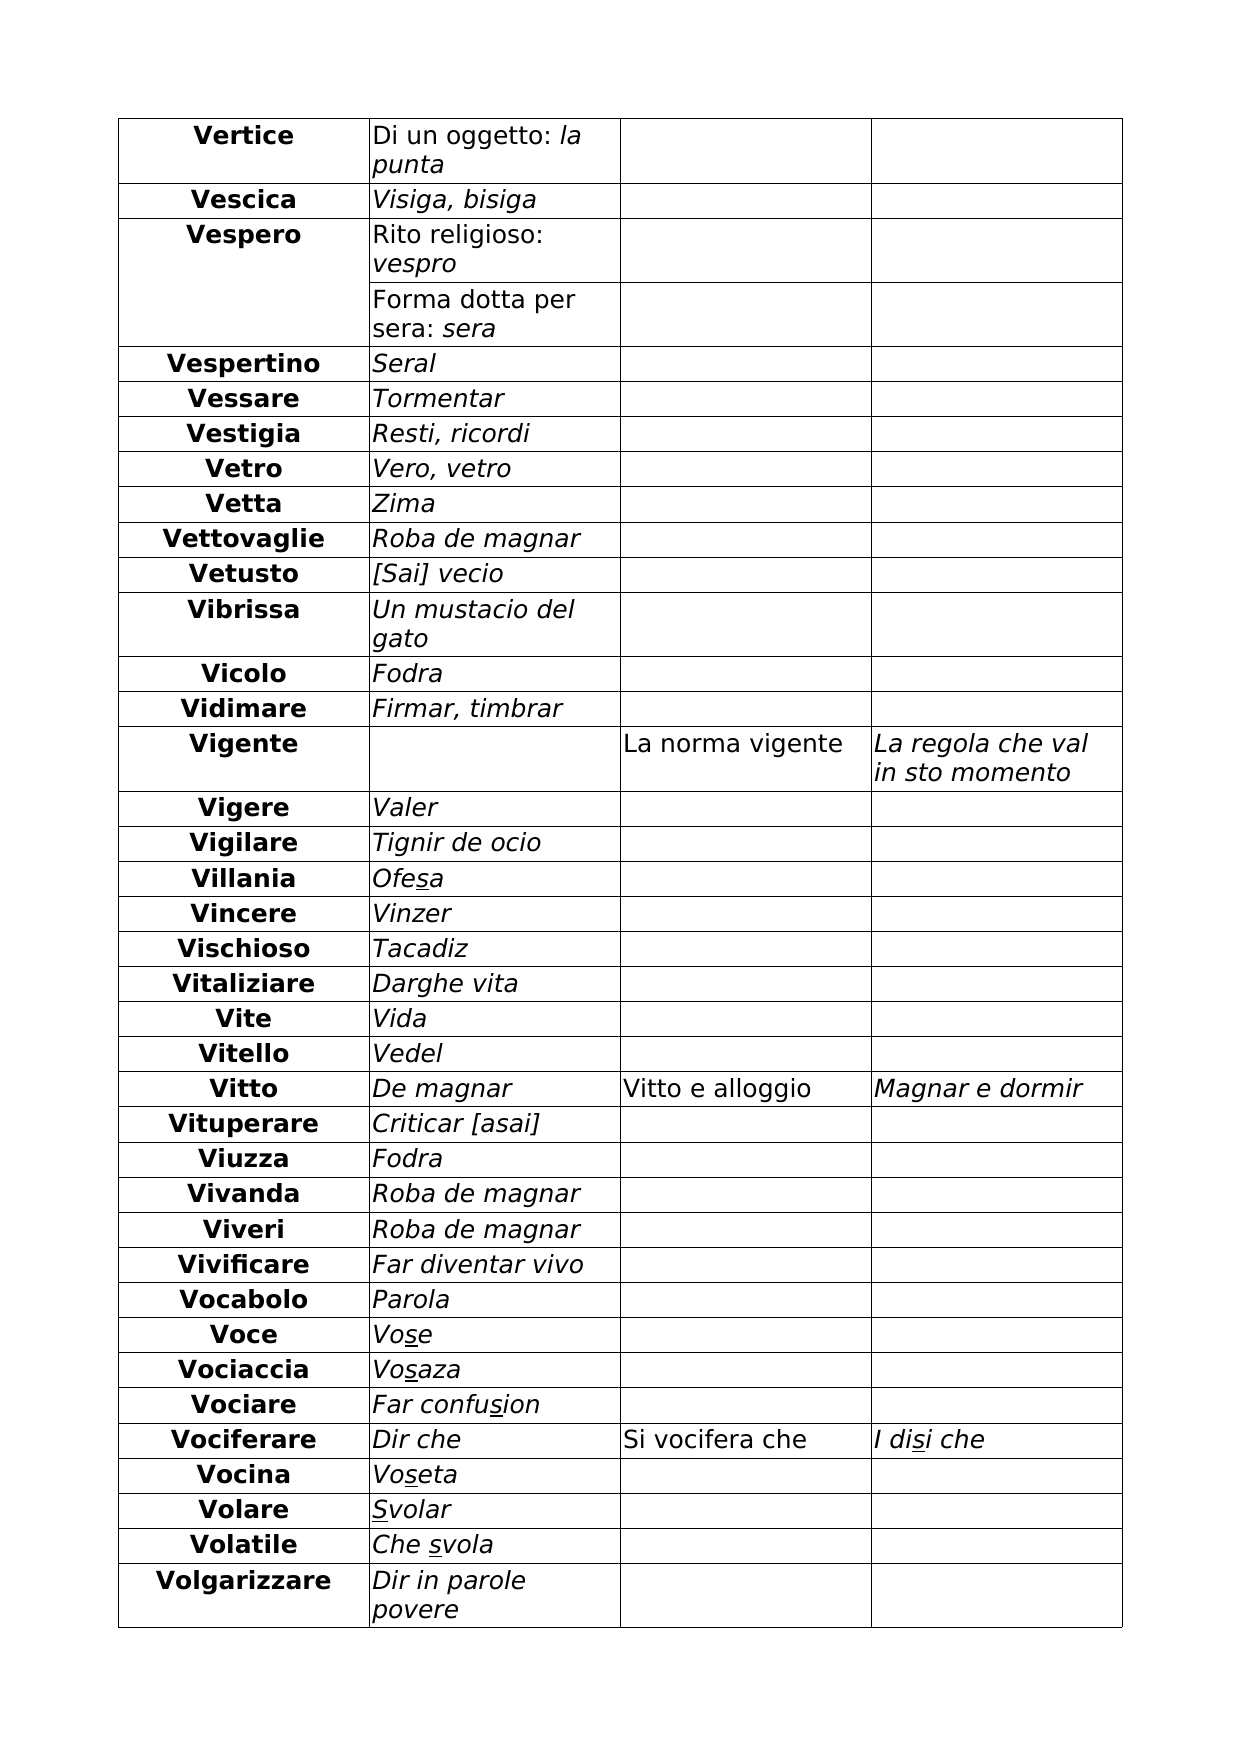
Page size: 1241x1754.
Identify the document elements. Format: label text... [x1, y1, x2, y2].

table_cell [872, 487, 1122, 522]
table_cell Voce [119, 1318, 369, 1352]
table_cell Far confusion [370, 1388, 620, 1422]
table_cell [872, 593, 1122, 656]
table_cell Vivificare [119, 1248, 369, 1282]
table_cell Vigente [119, 727, 369, 791]
table_cell [621, 558, 871, 592]
table_cell [621, 792, 871, 826]
table_cell Fodra [370, 1143, 620, 1177]
table_cell Firmar, timbrar [370, 692, 620, 726]
table_cell [621, 657, 871, 691]
table_cell Vespertino [119, 347, 369, 381]
table_cell [621, 452, 871, 486]
table_cell [872, 523, 1122, 557]
table_cell [872, 827, 1122, 861]
table_cell [872, 1318, 1122, 1352]
table_cell [621, 1213, 871, 1247]
table_cell Vose [370, 1318, 620, 1352]
table_cell La norma vigente [621, 727, 871, 791]
table_cell Far diventar vivo [370, 1248, 620, 1282]
table_cell Vertice [119, 119, 369, 182]
table_cell Volare [119, 1494, 369, 1528]
table_cell Vessare [119, 382, 369, 416]
table_cell [872, 1529, 1122, 1563]
table_cell Vicolo [119, 657, 369, 691]
table_cell [872, 1494, 1122, 1528]
table_cell Volgarizzare [119, 1564, 369, 1627]
table_cell Vestigia [119, 417, 369, 451]
table_cell Tacadiz [370, 932, 620, 966]
table_cell [621, 897, 871, 931]
table_cell Valer [370, 792, 620, 826]
table_cell [872, 219, 1122, 282]
table_cell [621, 119, 871, 182]
table_cell Vosaza [370, 1353, 620, 1387]
table_cell [621, 932, 871, 966]
table_cell [872, 692, 1122, 726]
table_cell [872, 283, 1122, 346]
table_cell Criticar [asai] [370, 1107, 620, 1142]
table_cell Voseta [370, 1459, 620, 1493]
table_cell Vespero [119, 219, 369, 346]
table_cell Rito religioso: vespro [370, 219, 620, 282]
table_cell [621, 523, 871, 557]
table_cell [872, 558, 1122, 592]
table_cell [621, 967, 871, 1001]
table_cell Vociferare [119, 1424, 369, 1457]
table_cell Svolar [370, 1494, 620, 1528]
table_cell [Sai] vecio [370, 558, 620, 592]
table_cell [872, 897, 1122, 931]
table_cell [872, 452, 1122, 486]
table_cell [872, 1283, 1122, 1317]
table_cell Vinzer [370, 897, 620, 931]
table_cell Vettovaglie [119, 523, 369, 557]
table_cell [621, 1353, 871, 1387]
table_cell [621, 417, 871, 451]
table_cell Vite [119, 1002, 369, 1036]
table_cell [621, 862, 871, 896]
table_cell [872, 184, 1122, 217]
table_cell Vero, vetro [370, 452, 620, 486]
table_cell [370, 727, 620, 791]
table_cell [872, 1037, 1122, 1071]
table_cell Roba de magnar [370, 1213, 620, 1247]
table_cell Zima [370, 487, 620, 522]
table_cell [872, 382, 1122, 416]
table_cell Roba de magnar [370, 1178, 620, 1212]
table_cell [621, 692, 871, 726]
table_cell Tignir de ocio [370, 827, 620, 861]
table_cell Vitello [119, 1037, 369, 1071]
table_cell [872, 1353, 1122, 1387]
table_cell Magnar e dormir [872, 1072, 1122, 1106]
table_cell Forma dotta per sera: sera [370, 283, 620, 346]
table_cell Vociare [119, 1388, 369, 1422]
table_cell [621, 1283, 871, 1317]
table_cell [621, 219, 871, 282]
table_cell [872, 119, 1122, 182]
table_cell Che svola [370, 1529, 620, 1563]
table_cell Vocabolo [119, 1283, 369, 1317]
table_cell Vigere [119, 792, 369, 826]
table_cell [872, 1564, 1122, 1627]
table_cell Viuzza [119, 1143, 369, 1177]
table_cell [621, 1529, 871, 1563]
table_cell [872, 932, 1122, 966]
table_cell Villania [119, 862, 369, 896]
table_cell Si vocifera che [621, 1424, 871, 1457]
table_cell [872, 347, 1122, 381]
table_cell Vitaliziare [119, 967, 369, 1001]
table_cell Vedel [370, 1037, 620, 1071]
table_cell Vetta [119, 487, 369, 522]
table_cell [621, 1388, 871, 1422]
table_cell [621, 1178, 871, 1212]
table_cell [621, 1143, 871, 1177]
table_cell Vociaccia [119, 1353, 369, 1387]
table_cell [621, 1107, 871, 1142]
table_cell Tormentar [370, 382, 620, 416]
table_cell [621, 487, 871, 522]
table_cell Vigilare [119, 827, 369, 861]
table_cell [621, 1494, 871, 1528]
table_cell Vitto [119, 1072, 369, 1106]
table_cell [621, 1318, 871, 1352]
table_cell [621, 1564, 871, 1627]
table_cell Darghe vita [370, 967, 620, 1001]
table_cell [872, 792, 1122, 826]
table_cell [872, 1107, 1122, 1142]
table_cell Dir in parole povere [370, 1564, 620, 1627]
table_cell Ofesa [370, 862, 620, 896]
table_cell Vida [370, 1002, 620, 1036]
table_cell Vidimare [119, 692, 369, 726]
table_cell La regola che val in sto momento [872, 727, 1122, 791]
table_cell Vetusto [119, 558, 369, 592]
table_cell Viveri [119, 1213, 369, 1247]
table_cell Di un oggetto: la punta [370, 119, 620, 182]
table_cell [621, 593, 871, 656]
table_cell Resti, ricordi [370, 417, 620, 451]
table_cell [872, 862, 1122, 896]
table_cell [621, 1248, 871, 1282]
table_cell Vischioso [119, 932, 369, 966]
table_cell Fodra [370, 657, 620, 691]
table_cell [621, 347, 871, 381]
table_cell Un mustacio del gato [370, 593, 620, 656]
table_cell Seral [370, 347, 620, 381]
table_cell Vincere [119, 897, 369, 931]
table_cell Vocina [119, 1459, 369, 1493]
table_cell [872, 1002, 1122, 1036]
table_cell De magnar [370, 1072, 620, 1106]
table_cell Parola [370, 1283, 620, 1317]
table_cell I disi che [872, 1424, 1122, 1457]
table_cell Vibrissa [119, 593, 369, 656]
table_cell [621, 1002, 871, 1036]
table_cell [872, 1248, 1122, 1282]
table_cell Roba de magnar [370, 523, 620, 557]
table_cell [872, 417, 1122, 451]
table_cell [621, 184, 871, 217]
table_cell [872, 967, 1122, 1001]
table_cell [872, 1178, 1122, 1212]
table_cell Vivanda [119, 1178, 369, 1212]
table_cell Vescica [119, 184, 369, 217]
table_cell [621, 827, 871, 861]
table_cell [872, 657, 1122, 691]
table_cell [621, 382, 871, 416]
table_cell Vetro [119, 452, 369, 486]
table_cell [872, 1388, 1122, 1422]
table_cell Vituperare [119, 1107, 369, 1142]
table_cell [621, 283, 871, 346]
table_cell Visiga, bisiga [370, 184, 620, 217]
table_cell [872, 1213, 1122, 1247]
table_cell Vitto e alloggio [621, 1072, 871, 1106]
table_cell [872, 1459, 1122, 1493]
table_cell [872, 1143, 1122, 1177]
table_cell [621, 1037, 871, 1071]
table_cell [621, 1459, 871, 1493]
table_cell Dir che [370, 1424, 620, 1457]
table_cell Volatile [119, 1529, 369, 1563]
